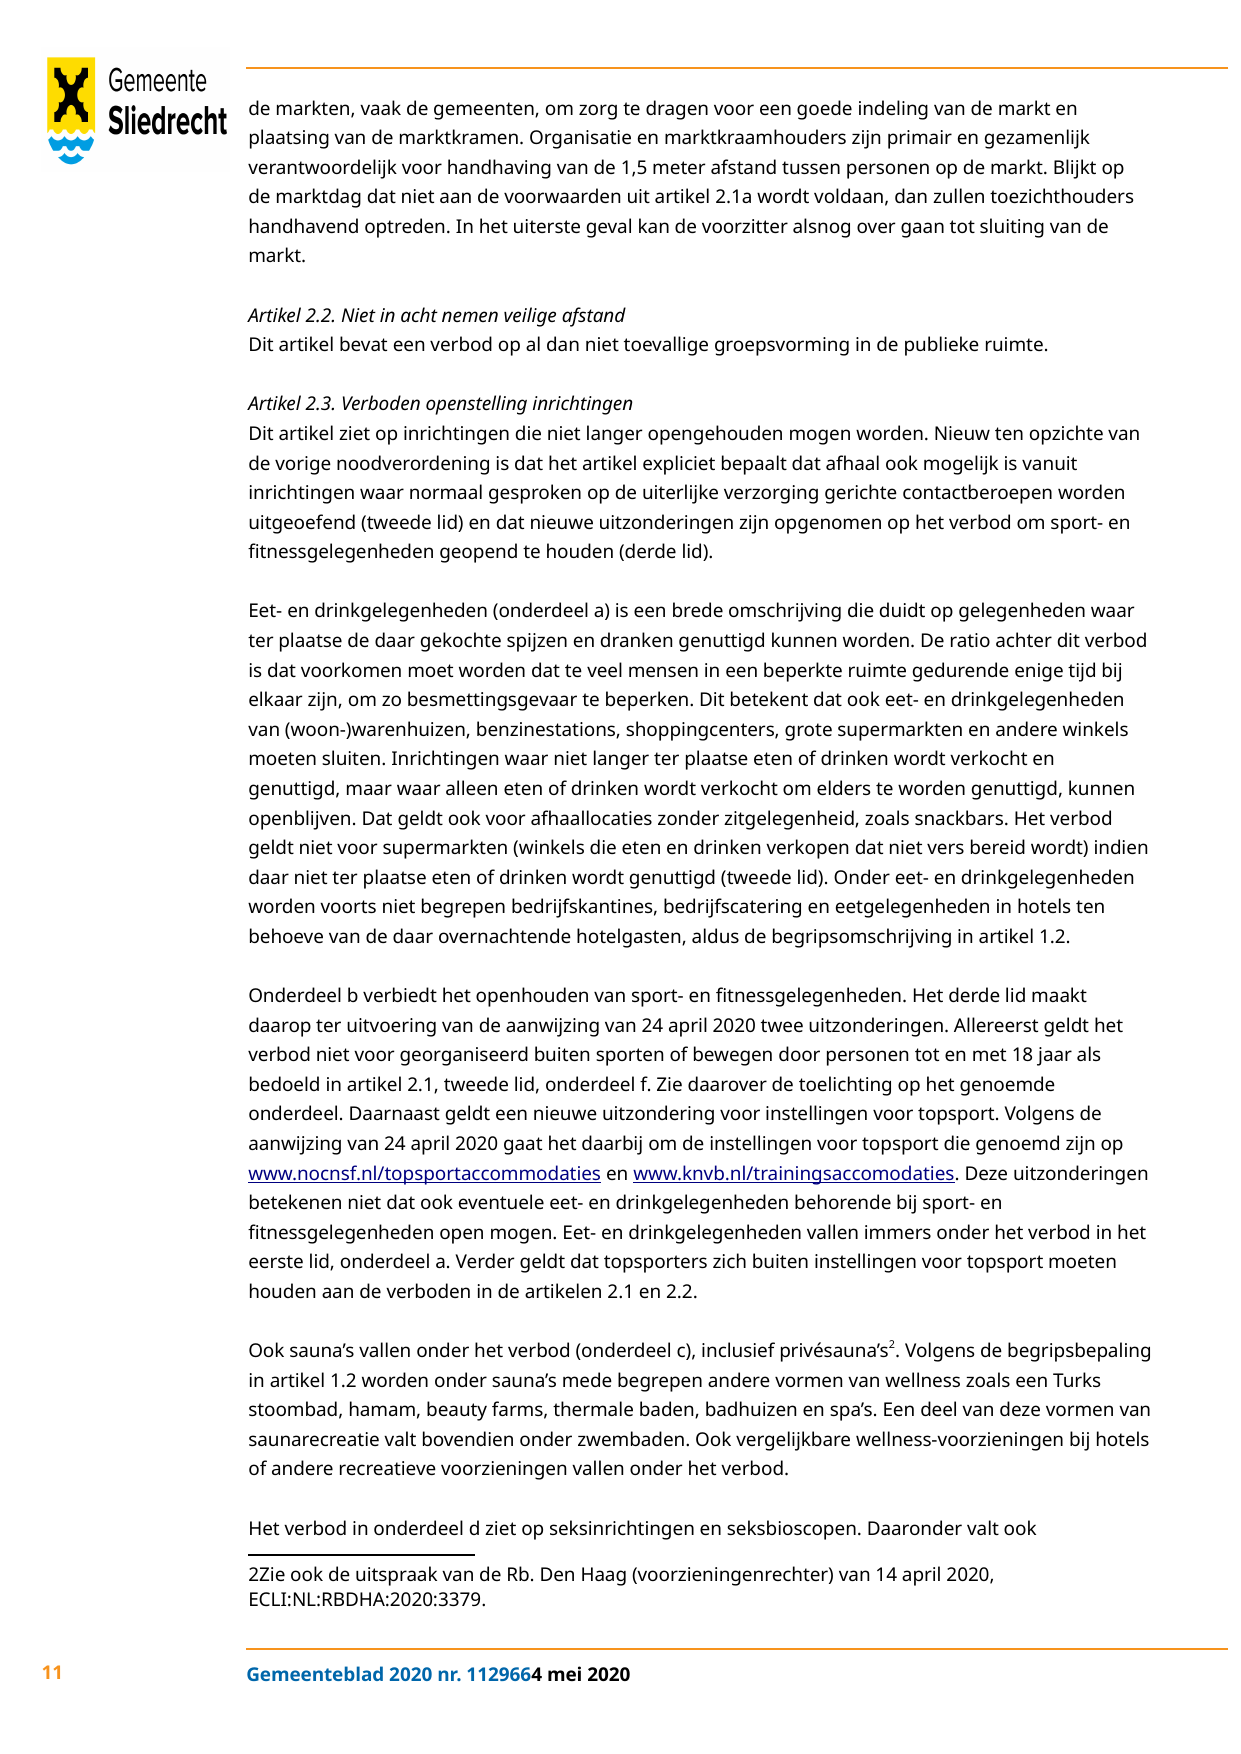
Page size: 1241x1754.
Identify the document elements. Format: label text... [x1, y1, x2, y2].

picture [41, 47, 231, 172]
text Onderdeel b verbiedt het openhouden van sport- en fitnessgelegenheden. Het derde lid maakt daarop ter uitvoering van de aanwijzing van 24 april 2020 twee uitzonderingen. Allereerst geldt het verbod niet voor georganiseerd buiten sporten of bewegen door personen tot en met 18 jaar als bedoeld in artikel 2.1, tweede lid, onderdeel f. Zie daarover de toelichting op het genoemde onderdeel. Daarnaast geldt een nieuwe uitzondering voor instellingen voor topsport. Volgens de aanwijzing van 24 april 2020 gaat het daarbij om de instellingen voor topsport die genoemd zijn op www.nocnsf.nl/topsportaccommodaties en www.knvb.nl/trainingsaccomodaties. Deze uitzonderingen betekenen niet dat ook eventuele eet- en drinkgelegenheden behorende bij sport- en fitnessgelegenheden open mogen. Eet- en drinkgelegenheden vallen immers onder het verbod in het eerste lid, onderdeel a. Verder geldt dat topsporters zich buiten instellingen voor topsport moeten houden aan de verboden in de artikelen 2.1 en 2.2. [248, 982, 1152, 1304]
text Artikel 2.3. Verboden openstelling inrichtingen [248, 391, 1152, 416]
text Ook sauna’s vallen onder het verbod (onderdeel c), inclusief privésauna’s. Volgens de begripsbepaling in artikel 1.2 worden onder sauna’s mede begrepen andere vormen van wellness zoals een Turks stoombad, hamam, beauty farms, thermale baden, badhuizen en spa’s. Een deel van deze vormen van saunarecreatie valt bovendien onder zwembaden. Ook vergelijkbare wellness-voorzieningen bij hotels of andere recreatieve voorzieningen vallen onder het verbod. [248, 1337, 1152, 1481]
text Artikel 2.2. Niet in acht nemen veilige afstand [248, 302, 1152, 328]
text Eet- en drinkgelegenheden (onderdeel a) is een brede omschrijving die duidt op gelegenheden waar ter plaatse de daar gekochte spijzen en dranken genuttigd kunnen worden. De ratio achter dit verbod is dat voorkomen moet worden dat te veel mensen in een beperkte ruimte gedurende enige tijd bij elkaar zijn, om zo besmettingsgevaar te beperken. Dit betekent dat ook eet- en drinkgelegenheden van (woon-)warenhuizen, benzinestations, shoppingcenters, grote supermarkten en andere winkels moeten sluiten. Inrichtingen waar niet langer ter plaatse eten of drinken wordt verkocht en genuttigd, maar waar alleen eten of drinken wordt verkocht om elders te worden genuttigd, kunnen openblijven. Dat geldt ook voor afhaallocaties zonder zitgelegenheid, zoals snackbars. Het verbod geldt niet voor supermarkten (winkels die eten en drinken verkopen dat niet vers bereid wordt) indien daar niet ter plaatse eten of drinken wordt genuttigd (tweede lid). Onder eet- en drinkgelegenheden worden voorts niet begrepen bedrijfskantines, bedrijfscatering en eetgelegenheden in hotels ten behoeve van de daar overnachtende hotelgasten, aldus de begripsomschrijving in artikel 1.2. [248, 598, 1152, 949]
text Het verbod in onderdeel d ziet op seksinrichtingen en seksbioscopen. Daaronder valt ook [248, 1515, 1152, 1541]
text Dit artikel ziet op inrichtingen die niet langer opengehouden mogen worden. Nieuw ten opzichte van de vorige noodverordening is dat het artikel expliciet bepaalt dat afhaal ook mogelijk is vanuit inrichtingen waar normaal gesproken op de uiterlijke verzorging gerichte contactberoepen worden uitgeoefend (tweede lid) en dat nieuwe uitzonderingen zijn opgenomen op het verbod om sport- en fitnessgelegenheden geopend te houden (derde lid). [248, 420, 1152, 564]
text Zie ook de uitspraak van de Rb. Den Haag (voorzieningenrechter) van 14 april 2020, ECLI:NL:RBDHA:2020:3379. [248, 1561, 1152, 1612]
text de markten, vaak de gemeenten, om zorg te dragen voor een goede indeling van de markt en plaatsing van de marktkramen. Organisatie en marktkraamhouders zijn primair en gezamenlijk verantwoordelijk voor handhaving van de 1,5 meter afstand tussen personen op de markt. Blijkt op de marktdag dat niet aan de voorwaarden uit artikel 2.1a wordt voldaan, dan zullen toezichthouders handhavend optreden. In het uiterste geval kan de voorzitter alsnog over gaan tot sluiting van de markt. [248, 95, 1152, 268]
text Dit artikel bevat een verbod op al dan niet toevallige groepsvorming in de publieke ruimte. [248, 331, 1152, 357]
